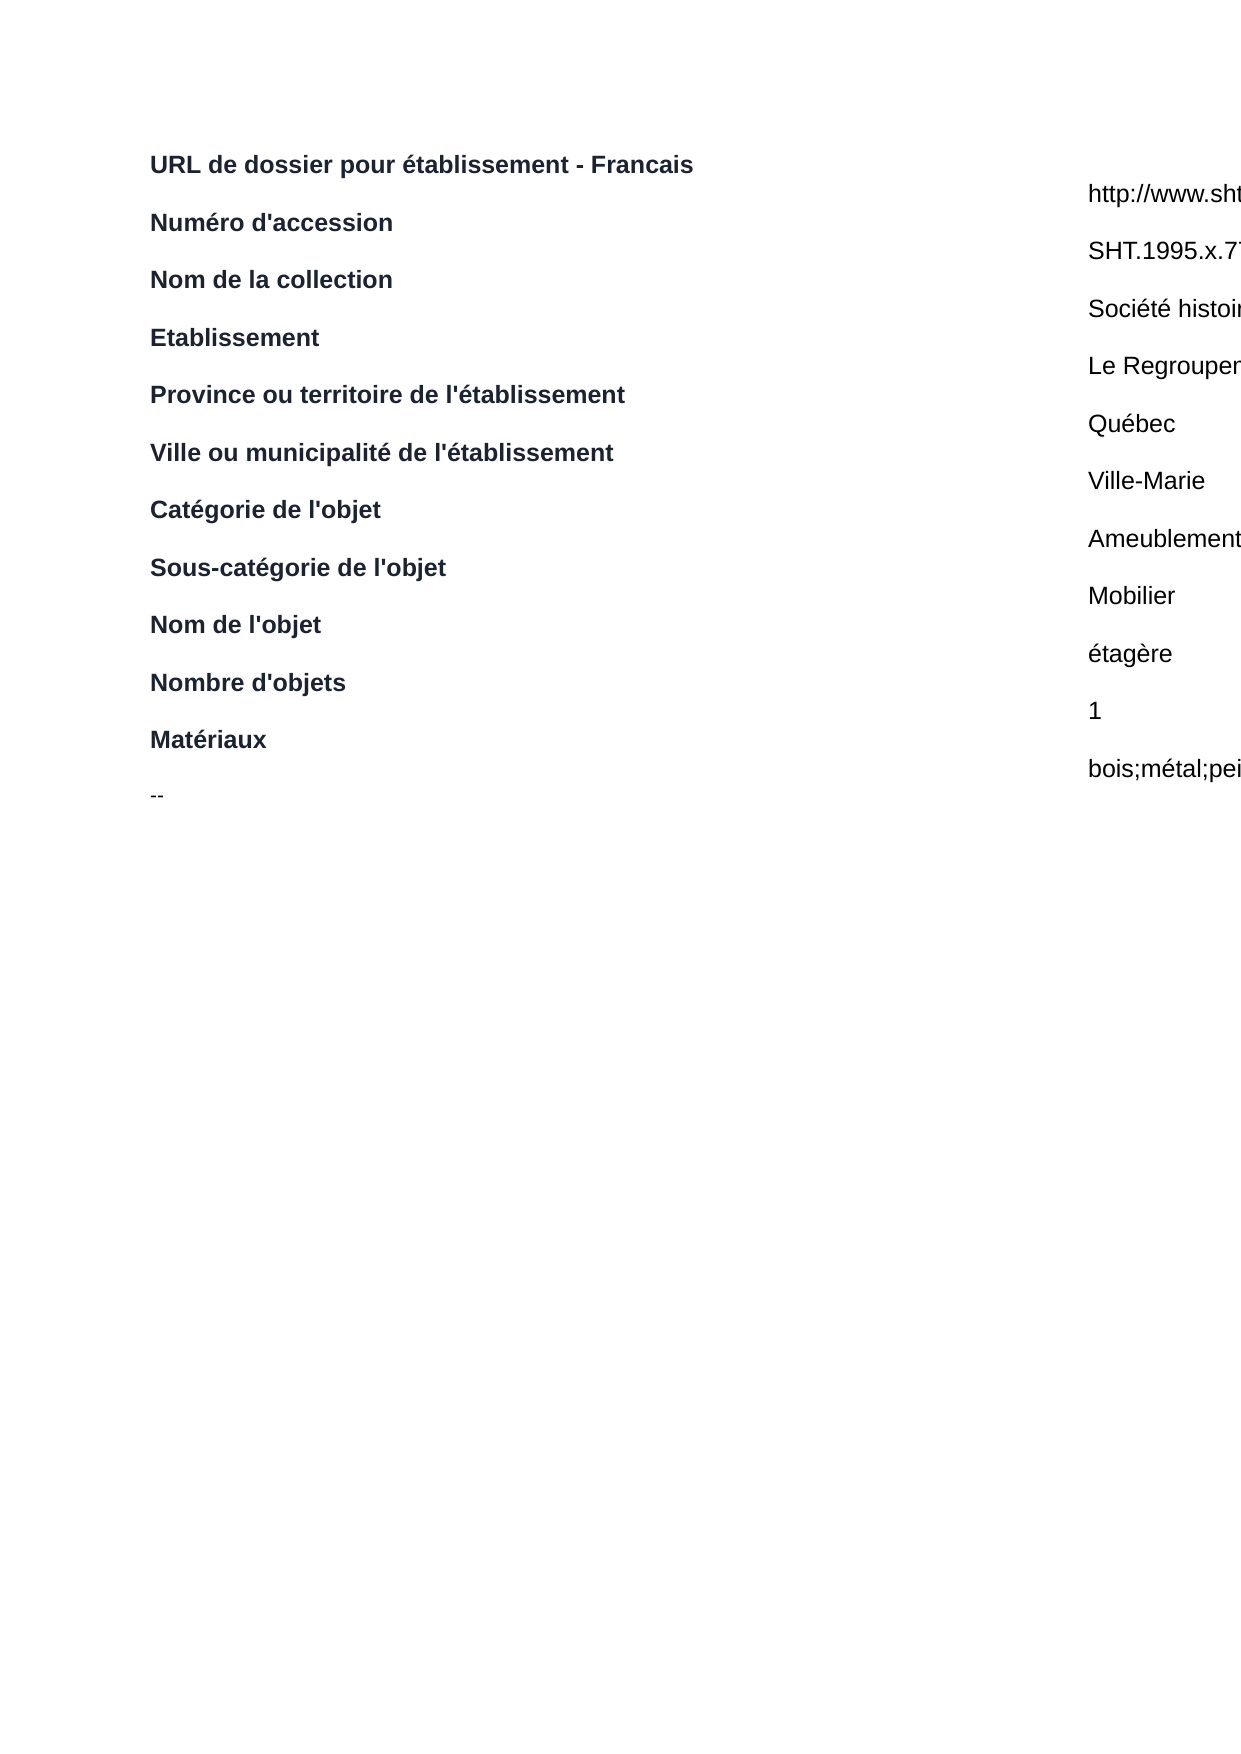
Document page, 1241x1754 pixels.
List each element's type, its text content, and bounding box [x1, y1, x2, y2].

text Ville-Marie [1088, 466, 1240, 495]
text Nombre d'objets [150, 667, 1090, 696]
text Le Regroupement des sites et monuments historiques de l'Abitibi-Témiscamingue [1088, 351, 1240, 380]
text étagère [1088, 639, 1240, 667]
text http://www.shtemiscamingue.org/ [1088, 179, 1240, 207]
text Numéro d'accession [150, 207, 1090, 236]
text Sous-catégorie de l'objet [150, 552, 1090, 581]
text Société histoire Témiscamingue [1088, 294, 1240, 322]
text Matériaux [150, 725, 1090, 754]
text -- [150, 782, 1090, 806]
text SHT.1995.x.778 [1088, 236, 1240, 265]
text Nom de l'objet [150, 610, 1090, 639]
text Ville ou municipalité de l'établissement [150, 437, 1090, 466]
text Province ou territoire de l'établissement [150, 380, 1090, 409]
text Etablissement [150, 322, 1090, 351]
text bois;métal;peinture [1088, 754, 1240, 782]
text Mobilier [1088, 581, 1240, 610]
text URL de dossier pour établissement - Francais [150, 150, 1090, 179]
text Catégorie de l'objet [150, 495, 1090, 524]
text Québec [1088, 409, 1240, 437]
text Nom de la collection [150, 265, 1090, 294]
text Ameublement [1088, 524, 1240, 552]
text 1 [1088, 696, 1240, 725]
